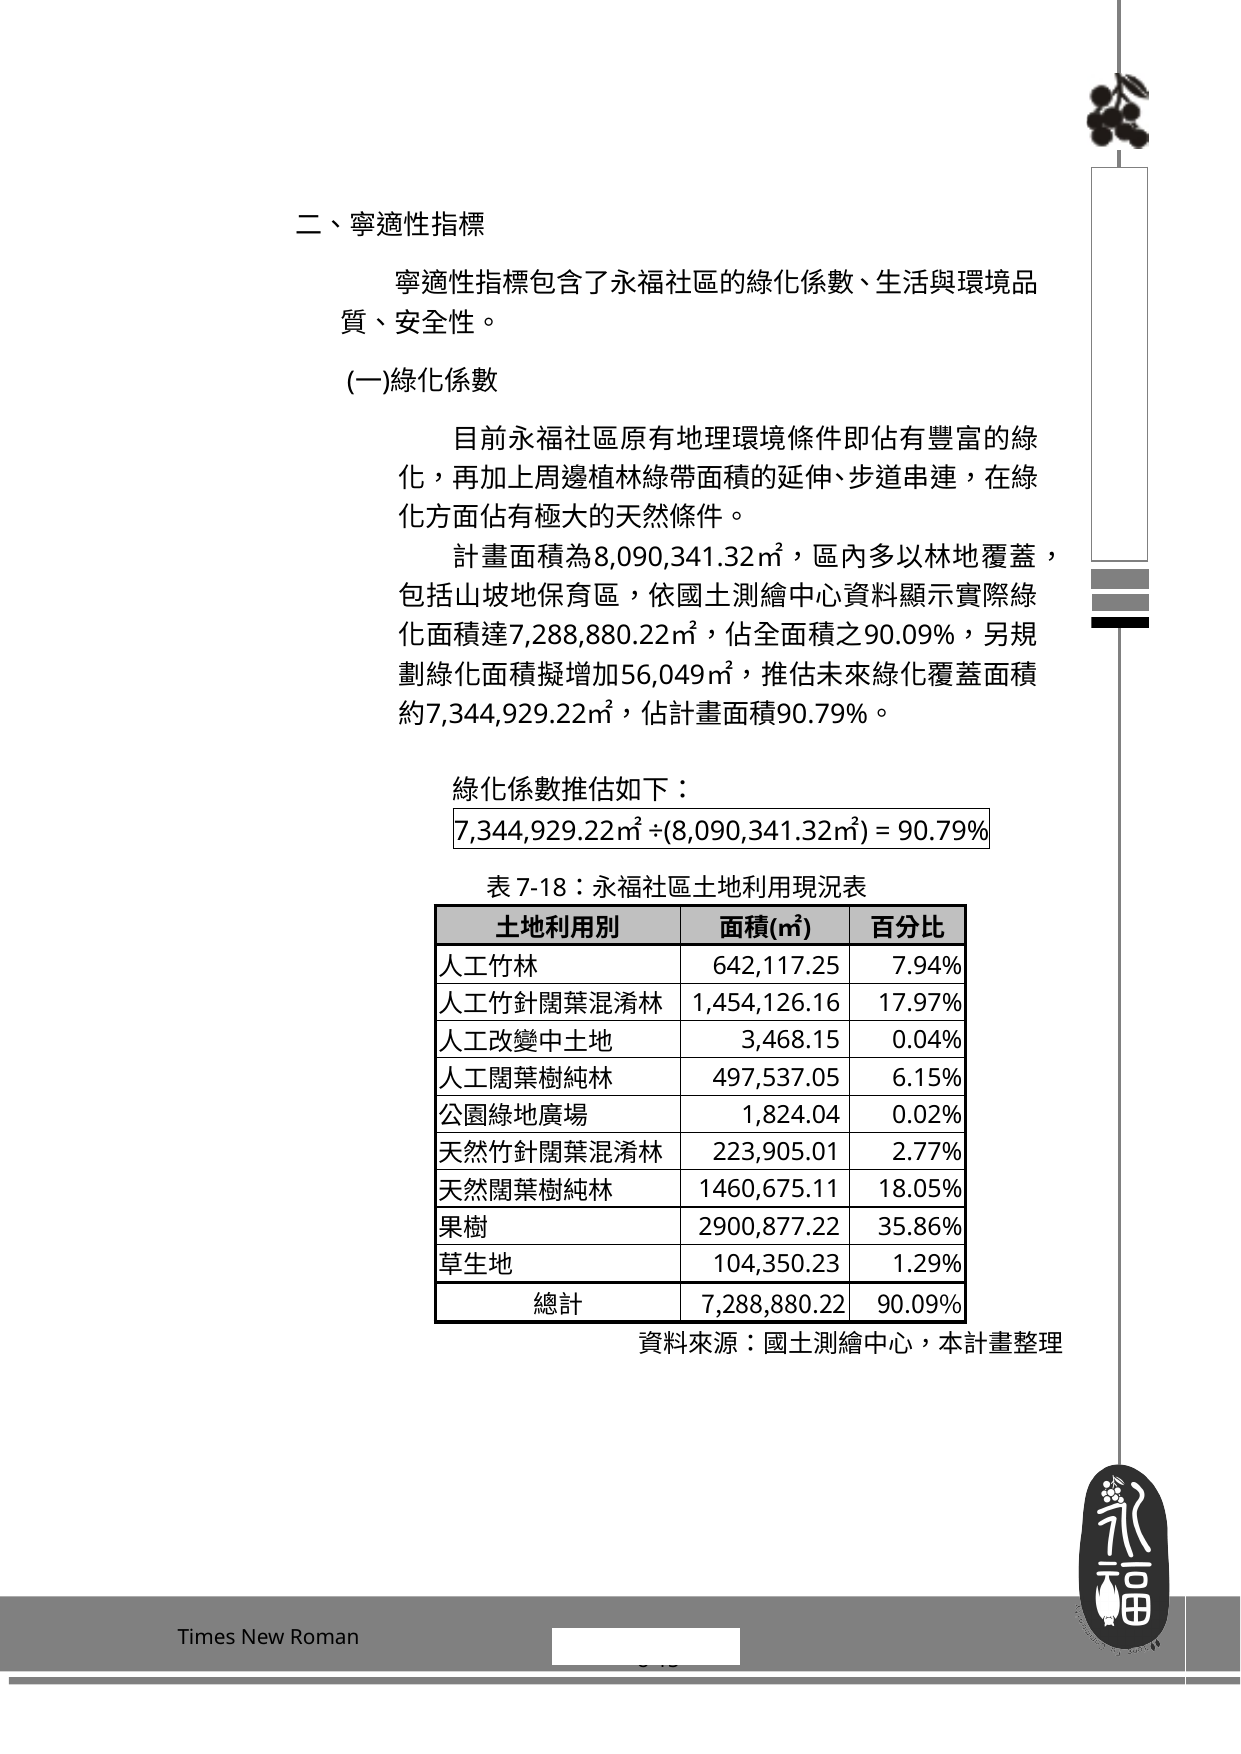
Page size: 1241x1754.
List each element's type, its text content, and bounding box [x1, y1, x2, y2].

table_cell 6.15% [850, 1058, 964, 1094]
table_cell 7.94% [850, 946, 964, 983]
table_cell 人工改變中土地 [437, 1021, 680, 1057]
table_cell 果樹 [437, 1208, 680, 1244]
text 計畫面積為8,090,341.32㎡，區內多以林地覆蓋，包括山坡地保育區，依國土測繪中心資料顯示實際綠化面積達7,288,880.22㎡，佔全面積之90.09%，另規劃綠化面積擬增加56,049㎡，推估未來綠化覆蓋面積約7,344,929.22㎡，佔計畫面積90.79%。 [398, 534, 1038, 731]
table_cell 天然闊葉樹純林 [437, 1170, 680, 1206]
text 目前永福社區原有地理環境條件即佔有豐富的綠化，再加上周邊植林綠帶面積的延伸、步道串連，在綠化方面佔有極大的天然條件。 [398, 417, 1038, 534]
table_header 面積(㎡) [681, 907, 849, 943]
table_cell 7,288,880.22 [681, 1284, 849, 1320]
table_cell 1,824.04 [681, 1096, 849, 1132]
table_cell 1460,675.11 [681, 1170, 849, 1206]
table_cell 497,537.05 [681, 1058, 849, 1094]
table_cell 人工闊葉樹純林 [437, 1058, 680, 1094]
table_cell 104,350.23 [681, 1245, 849, 1281]
table_cell 0.04% [850, 1021, 964, 1057]
table_header 百分比 [850, 907, 964, 943]
text 二、寧適性指標 [295, 203, 1038, 243]
text (一)綠化係數 [202, 359, 1038, 398]
text 綠化係數推估如下： [398, 768, 1038, 807]
table_cell 總計 [437, 1284, 680, 1320]
table_cell 18.05% [850, 1170, 964, 1206]
table_cell 0.02% [850, 1096, 964, 1132]
text 表7-18：永福社區土地利用現況表 [290, 868, 1063, 904]
picture [1086, 73, 1149, 149]
table_cell 223,905.01 [681, 1133, 849, 1169]
table_cell 2900,877.22 [681, 1208, 849, 1244]
table_cell 草生地 [437, 1245, 680, 1281]
table_cell 1,454,126.16 [681, 984, 849, 1020]
table_cell 35.86% [850, 1208, 964, 1244]
table_header 土地利用別 [437, 907, 680, 943]
text 7,344,929.22㎡ ÷(8,090,341.32㎡) = 90.79% [398, 807, 989, 849]
table_cell 公園綠地廣場 [437, 1096, 680, 1132]
table_cell 642,117.25 [681, 946, 849, 983]
table_cell 3,468.15 [681, 1021, 849, 1057]
table_cell 人工竹針闊葉混淆林 [437, 984, 680, 1020]
table_cell 2.77% [850, 1133, 964, 1169]
text 資料來源：國土測繪中心，本計畫整理 [177, 1323, 1063, 1360]
table_cell 17.97% [850, 984, 964, 1020]
table_cell 天然竹針闊葉混淆林 [437, 1133, 680, 1169]
table_cell 90.09% [850, 1284, 964, 1320]
text [990, 807, 1038, 849]
table_cell 人工竹林 [437, 946, 680, 983]
table_cell 1.29% [850, 1245, 964, 1281]
text 寧適性指標包含了永福社區的綠化係數、生活與環境品質、安全性。 [340, 261, 1038, 340]
